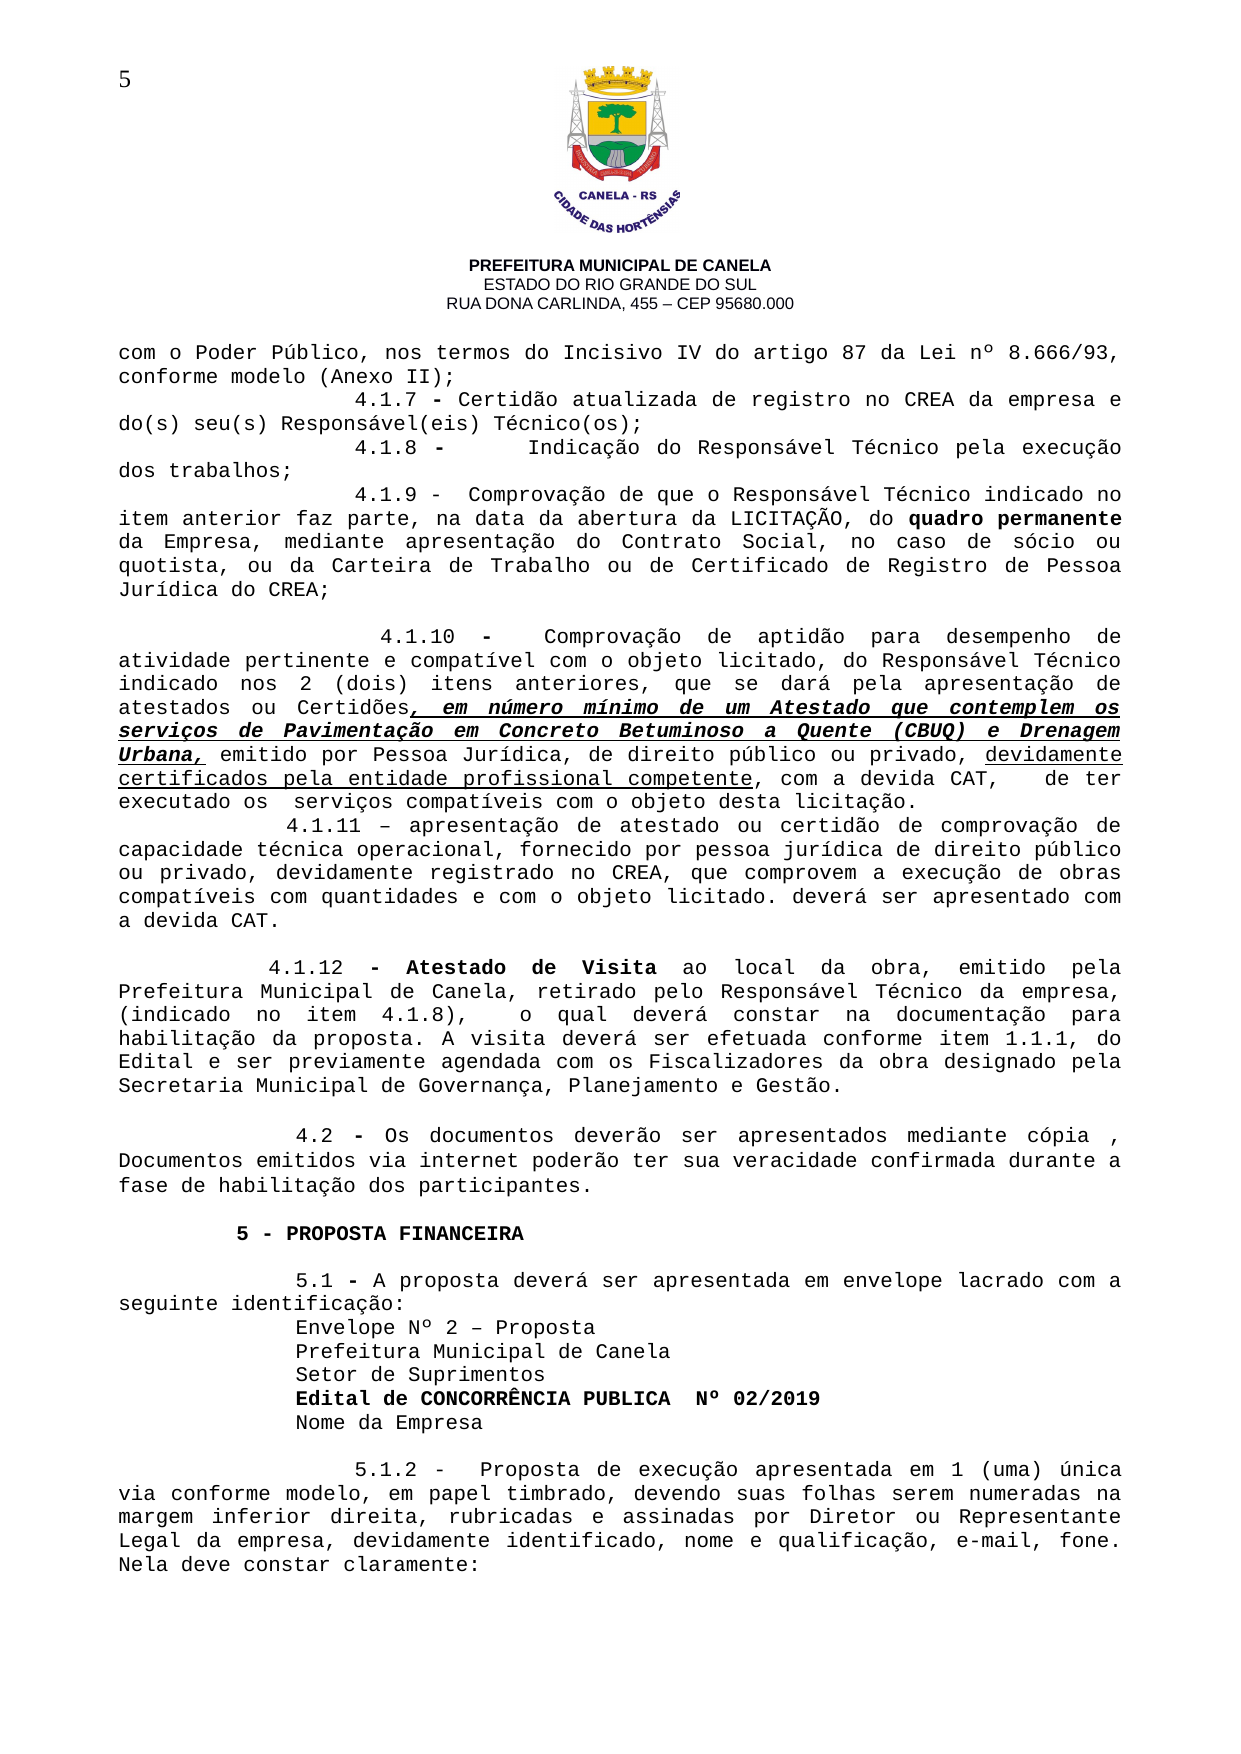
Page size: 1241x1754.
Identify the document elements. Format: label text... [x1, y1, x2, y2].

text 4.1.7 - Certidão atualizada de registro no CREA da empresa e do(s) seu(s) Responsável(eis) Técnico(os); [118, 389, 1122, 437]
text 4.1.12 - Atestado de Visita ao local da obra, emitido pela Prefeitura Municipal de Canela, retirado pelo Responsável Técnico da empresa, (indicado no item 4.1.8), o qual deverá constar na documentação para habilitação da proposta. A visita deverá ser efetuada conforme item 1.1.1, do Edital e ser previamente agendada com os Fiscalizadores da obra designado pela Secretaria Municipal de Governança, Planejamento e Gestão. [118, 957, 1122, 1099]
text 4.1.10 - Comprovação de aptidão para desempenho de atividade pertinente e compatível com o objeto licitado, do Responsável Técnico indicado nos 2 (dois) itens anteriores, que se dará pela apresentação de atestados ou Certidões, em número mínimo de um Atestado que contemplem os serviços de Pavimentação em Concreto Betuminoso a Quente (CBUQ) e Drenagem Urbana, emitido por Pessoa Jurídica, de direito público ou privado, devidamente certificados pela entidade profissional competente, com a devida CAT, de ter executado os serviços compatíveis com o objeto desta licitação. [118, 626, 1122, 815]
text 4.1.11 – apresentação de atestado ou certidão de comprovação de capacidade técnica operacional, fornecido por pessoa jurídica de direito público ou privado, devidamente registrado no CREA, que comprovem a execução de obras compatíveis com quantidades e com o objeto licitado. deverá ser apresentado com a devida CAT. [118, 815, 1122, 933]
text 5.1 - A proposta deverá ser apresentada em envelope lacrado com a seguinte identificação: [118, 1270, 1122, 1317]
text 4.1.8 - Indicação do Responsável Técnico pela execução dos trabalhos; [118, 437, 1122, 484]
text Prefeitura Municipal de Canela [118, 1341, 1122, 1364]
text Nome da Empresa [118, 1412, 1122, 1435]
text 4.1.9 - Comprovação de que o Responsável Técnico indicado no item anterior faz parte, na data da abertura da LICITAÇÃO, do quadro permanente da Empresa, mediante apresentação do Contrato Social, no caso de sócio ou quotista, ou da Carteira de Trabalho ou de Certificado de Registro de Pessoa Jurídica do CREA; [118, 484, 1122, 602]
subtitle Edital de CONCORRÊNCIA PUBLICA Nº 02/2019 [118, 1388, 1122, 1412]
text 4.2 - Os documentos deverão ser apresentados mediante cópia , Documentos emitidos via internet poderão ter sua veracidade confirmada durante a fase de habilitação dos participantes. [118, 1122, 1122, 1197]
text Envelope Nº 2 – Proposta [118, 1317, 1122, 1341]
text 5.1.2 - Proposta de execução apresentada em 1 (uma) única via conforme modelo, em papel timbrado, devendo suas folhas serem numeradas na margem inferior direita, rubricadas e assinadas por Diretor ou Representante Legal da empresa, devidamente identificado, nome e qualificação, e-mail, fone. Nela deve constar claramente: [118, 1459, 1122, 1577]
text 5 - PROPOSTA FINANCEIRA [118, 1222, 1122, 1246]
picture [554, 66, 680, 233]
text com o Poder Público, nos termos do Incisivo IV do artigo 87 da Lei nº 8.666/93, conforme modelo (Anexo II); [118, 342, 1122, 389]
text Setor de Suprimentos [118, 1364, 1122, 1388]
